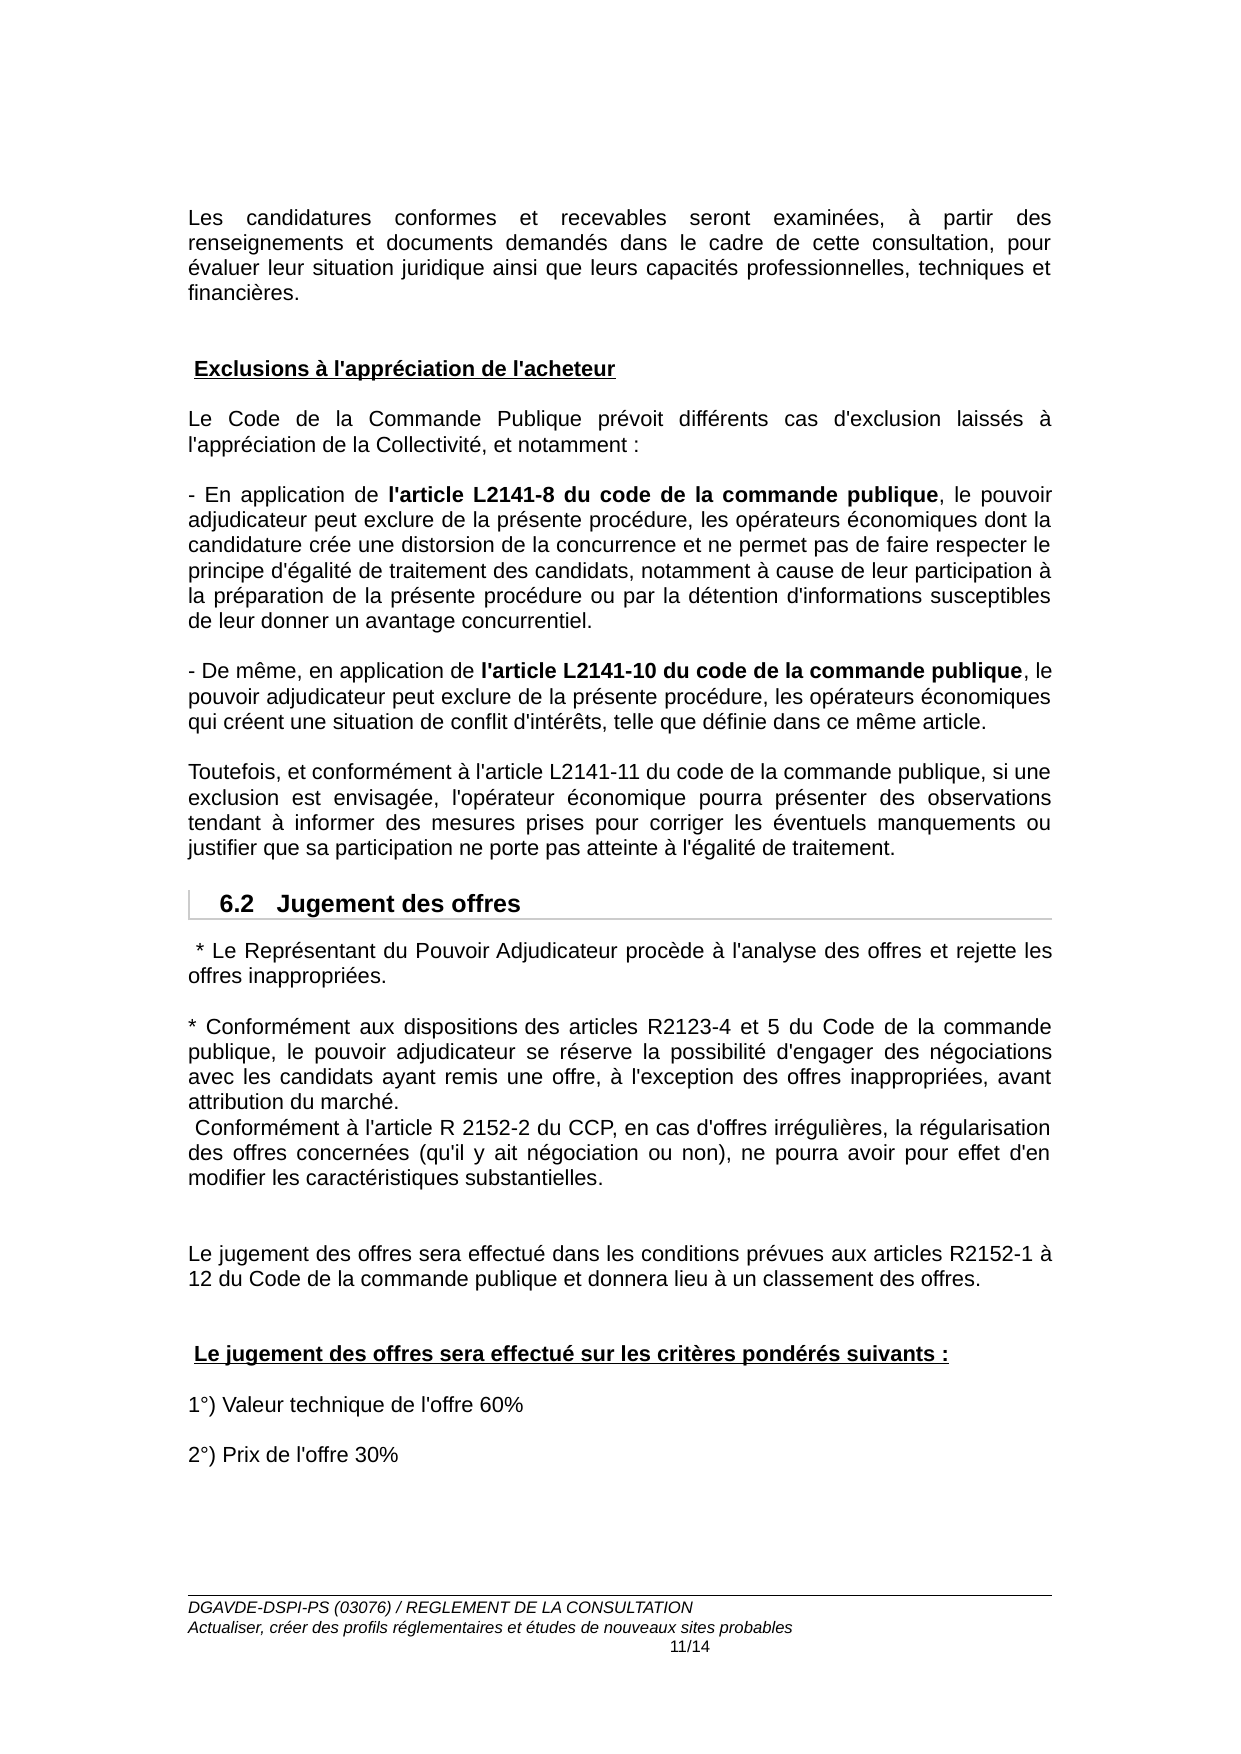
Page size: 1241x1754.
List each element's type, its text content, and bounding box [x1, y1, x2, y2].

text * Le Représentant du Pouvoir Adjudicateur procède à l'analyse des offres et rejette les offres inappropriées. [188, 938, 1052, 988]
text 2°) Prix de l'offre 30% [188, 1442, 1052, 1467]
text Le jugement des offres sera effectué sur les critères pondérés suivants : [188, 1341, 1052, 1367]
text 1°) Valeur technique de l'offre 60% [188, 1392, 1052, 1417]
text Exclusions à l'appréciation de l'acheteur [188, 356, 1052, 381]
subtitle Jugement des offres [188, 889, 1052, 918]
text * Conformément aux dispositions des articles R2123-4 et 5 du Code de la commande publique, le pouvoir adjudicateur se réserve la possibilité d'engager des négociations avec les candidats ayant remis une offre, à l'exception des offres inappropriées, avant attribution du marché. [188, 1014, 1052, 1114]
text Le Code de la Commande Publique prévoit différents cas d'exclusion laissés à l'appréciation de la Collectivité, et notamment : [188, 406, 1052, 457]
text Conformément à l'article R 2152-2 du CCP, en cas d'offres irrégulières, la régularisation des offres concernées (qu'il y ait négociation ou non), ne pourra avoir pour effet d'en modifier les caractéristiques substantielles. [188, 1114, 1052, 1190]
text Le jugement des offres sera effectué dans les conditions prévues aux articles R2152-1 à 12 du Code de la commande publique et donnera lieu à un classement des offres. [188, 1241, 1052, 1291]
text - De même, en application de l'article L2141-10 du code de la commande publique, le pouvoir adjudicateur peut exclure de la présente procédure, les opérateurs économiques qui créent une situation de conflit d'intérêts, telle que définie dans ce même article. [188, 658, 1052, 734]
text - En application de l'article L2141-8 du code de la commande publique, le pouvoir adjudicateur peut exclure de la présente procédure, les opérateurs économiques dont la candidature crée une distorsion de la concurrence et ne permet pas de faire respecter le principe d'égalité de traitement des candidats, notamment à cause de leur participation à la préparation de la présente procédure ou par la détention d'informations susceptibles de leur donner un avantage concurrentiel. [188, 482, 1052, 633]
text Toutefois, et conformément à l'article L2141-11 du code de la commande publique, si une exclusion est envisagée, l'opérateur économique pourra présenter des observations tendant à informer des mesures prises pour corriger les éventuels manquements ou justifier que sa participation ne porte pas atteinte à l'égalité de traitement. [188, 759, 1052, 860]
text Les candidatures conformes et recevables seront examinées, à partir des renseignements et documents demandés dans le cadre de cette consultation, pour évaluer leur situation juridique ainsi que leurs capacités professionnelles, techniques et financières. [188, 204, 1052, 305]
